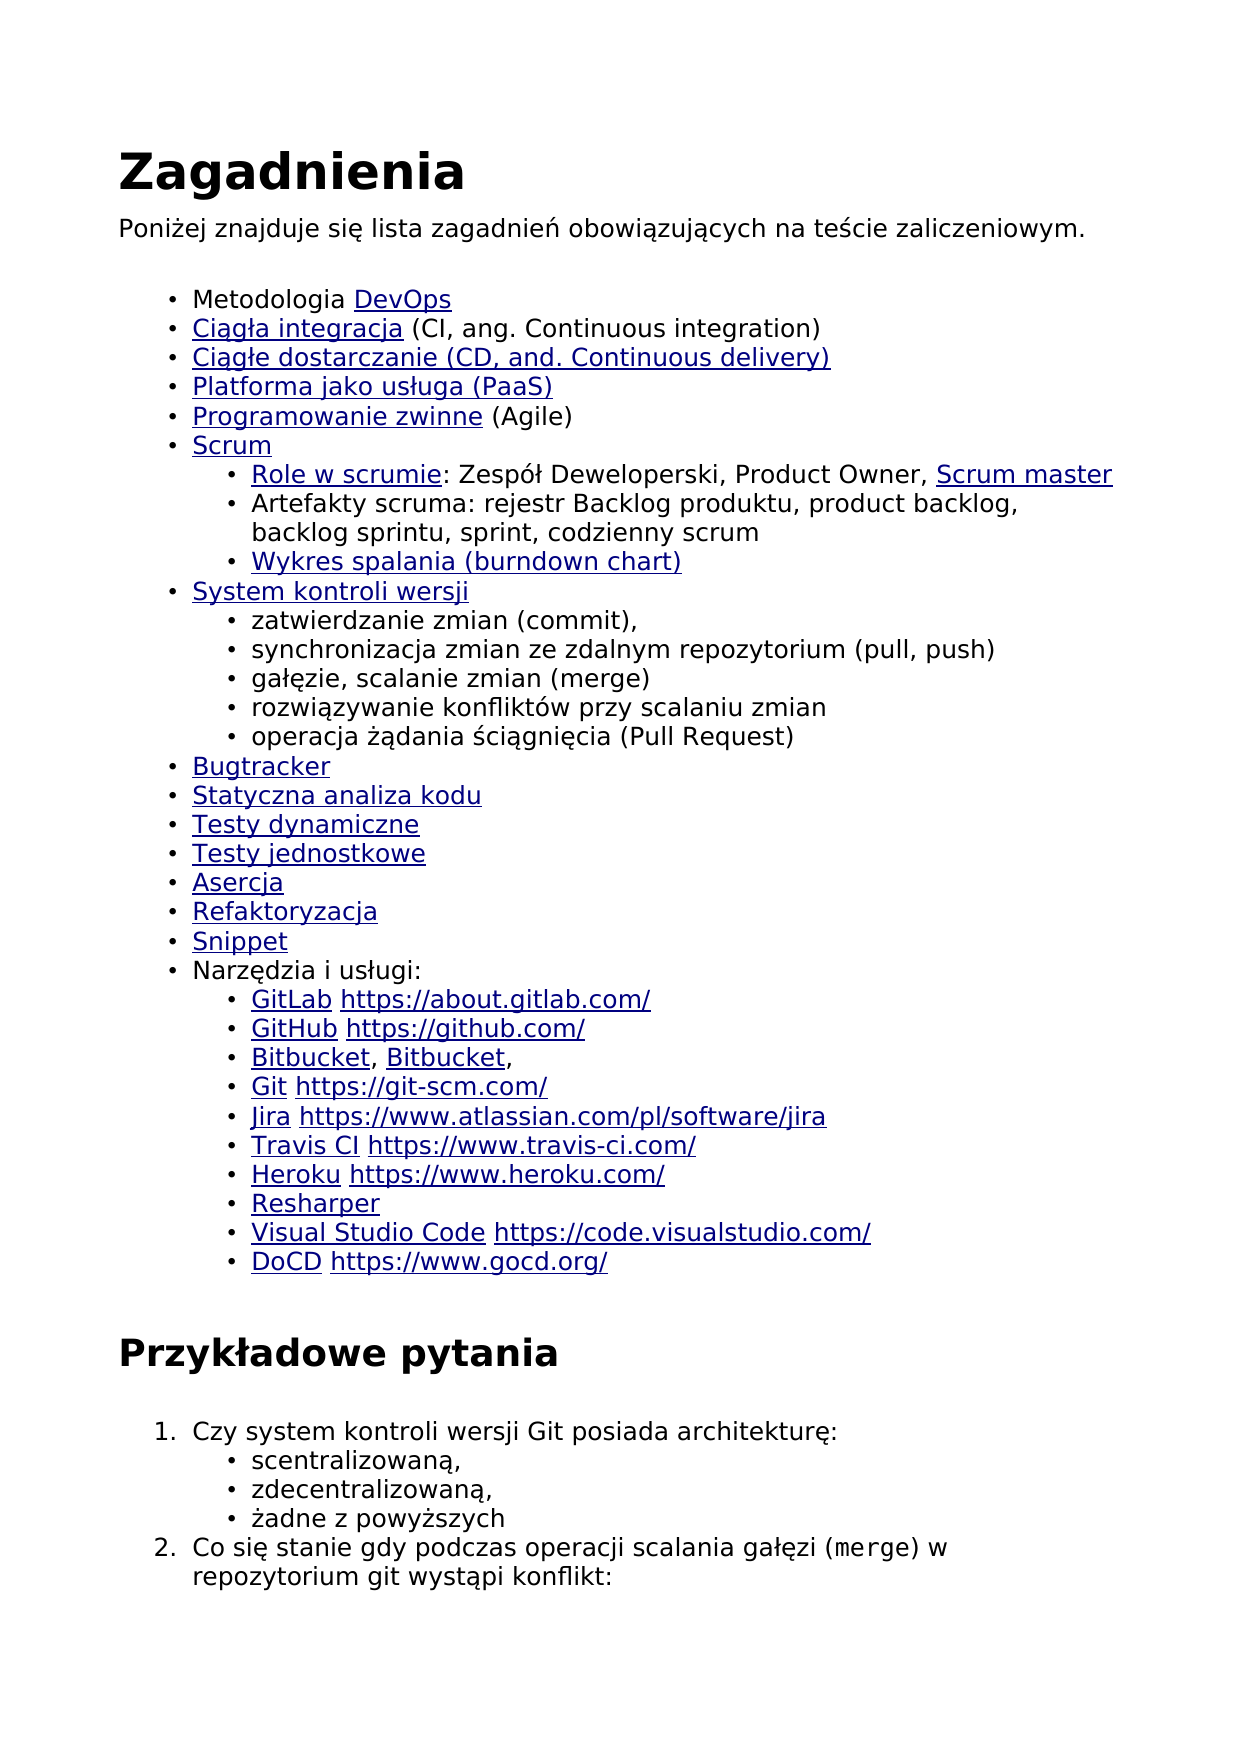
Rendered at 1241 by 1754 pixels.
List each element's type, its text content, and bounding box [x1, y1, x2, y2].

list GitHub https://github.com/ [236, 1014, 1122, 1043]
list Bitbucket, Bitbucket, [236, 1043, 1122, 1072]
list DoCD https://www.gocd.org/ [236, 1247, 1122, 1277]
list Narzędzia i usługi: [177, 956, 1122, 985]
list zatwierdzanie zmian (commit), [236, 606, 1122, 635]
list Wykres spalania (burndown chart) [236, 547, 1122, 577]
list Git https://git-scm.com/ [236, 1072, 1122, 1102]
list rozwiązywanie konfliktów przy scalaniu zmian [236, 693, 1122, 722]
list Travis CI https://www.travis-ci.com/ [236, 1131, 1122, 1160]
list scentralizowaną, [236, 1446, 1122, 1475]
subtitle Przykładowe pytania [118, 1331, 1122, 1375]
list GitLab https://about.gitlab.com/ [236, 985, 1122, 1014]
list Platforma jako usługa (PaaS) [177, 372, 1122, 402]
list Scrum [177, 431, 1122, 460]
subtitle Zagadnienia [118, 143, 1122, 201]
list operacja żądania ściągnięcia (Pull Request) [236, 722, 1122, 752]
list żadne z powyższych [236, 1504, 1122, 1533]
list Artefakty scruma: rejestr Backlog produktu, product backlog, backlog sprintu, sprint, codzienny scrum [236, 489, 1122, 547]
list Resharper [236, 1189, 1122, 1218]
list Ciągła integracja (CI, ang. Continuous integration) [177, 314, 1122, 343]
list Visual Studio Code https://code.visualstudio.com/ [236, 1218, 1122, 1247]
list Heroku https://www.heroku.com/ [236, 1160, 1122, 1189]
list Snippet [177, 927, 1122, 956]
list System kontroli wersji [177, 577, 1122, 606]
list Metodologia DevOps [177, 285, 1122, 314]
list Bugtracker [177, 752, 1122, 781]
list Statyczna analiza kodu [177, 781, 1122, 810]
list Ciągłe dostarczanie (CD, and. Continuous delivery) [177, 343, 1122, 372]
list Testy jednostkowe [177, 839, 1122, 868]
list Co się stanie gdy podczas operacji scalania gałęzi (merge) w repozytorium git wystąpi konflikt: [177, 1533, 1122, 1592]
list gałęzie, scalanie zmian (merge) [236, 664, 1122, 693]
list Czy system kontroli wersji Git posiada architekturę: [177, 1417, 1122, 1446]
text Poniżej znajduje się lista zagadnień obowiązujących na teście zaliczeniowym. [118, 214, 1122, 243]
list Jira https://www.atlassian.com/pl/software/jira [236, 1102, 1122, 1131]
list zdecentralizowaną, [236, 1475, 1122, 1504]
list Asercja [177, 868, 1122, 897]
list Refaktoryzacja [177, 897, 1122, 927]
list Testy dynamiczne [177, 810, 1122, 839]
list Programowanie zwinne (Agile) [177, 402, 1122, 431]
list synchronizacja zmian ze zdalnym repozytorium (pull, push) [236, 635, 1122, 664]
list Role w scrumie: Zespół Deweloperski, Product Owner, Scrum master [236, 460, 1122, 489]
